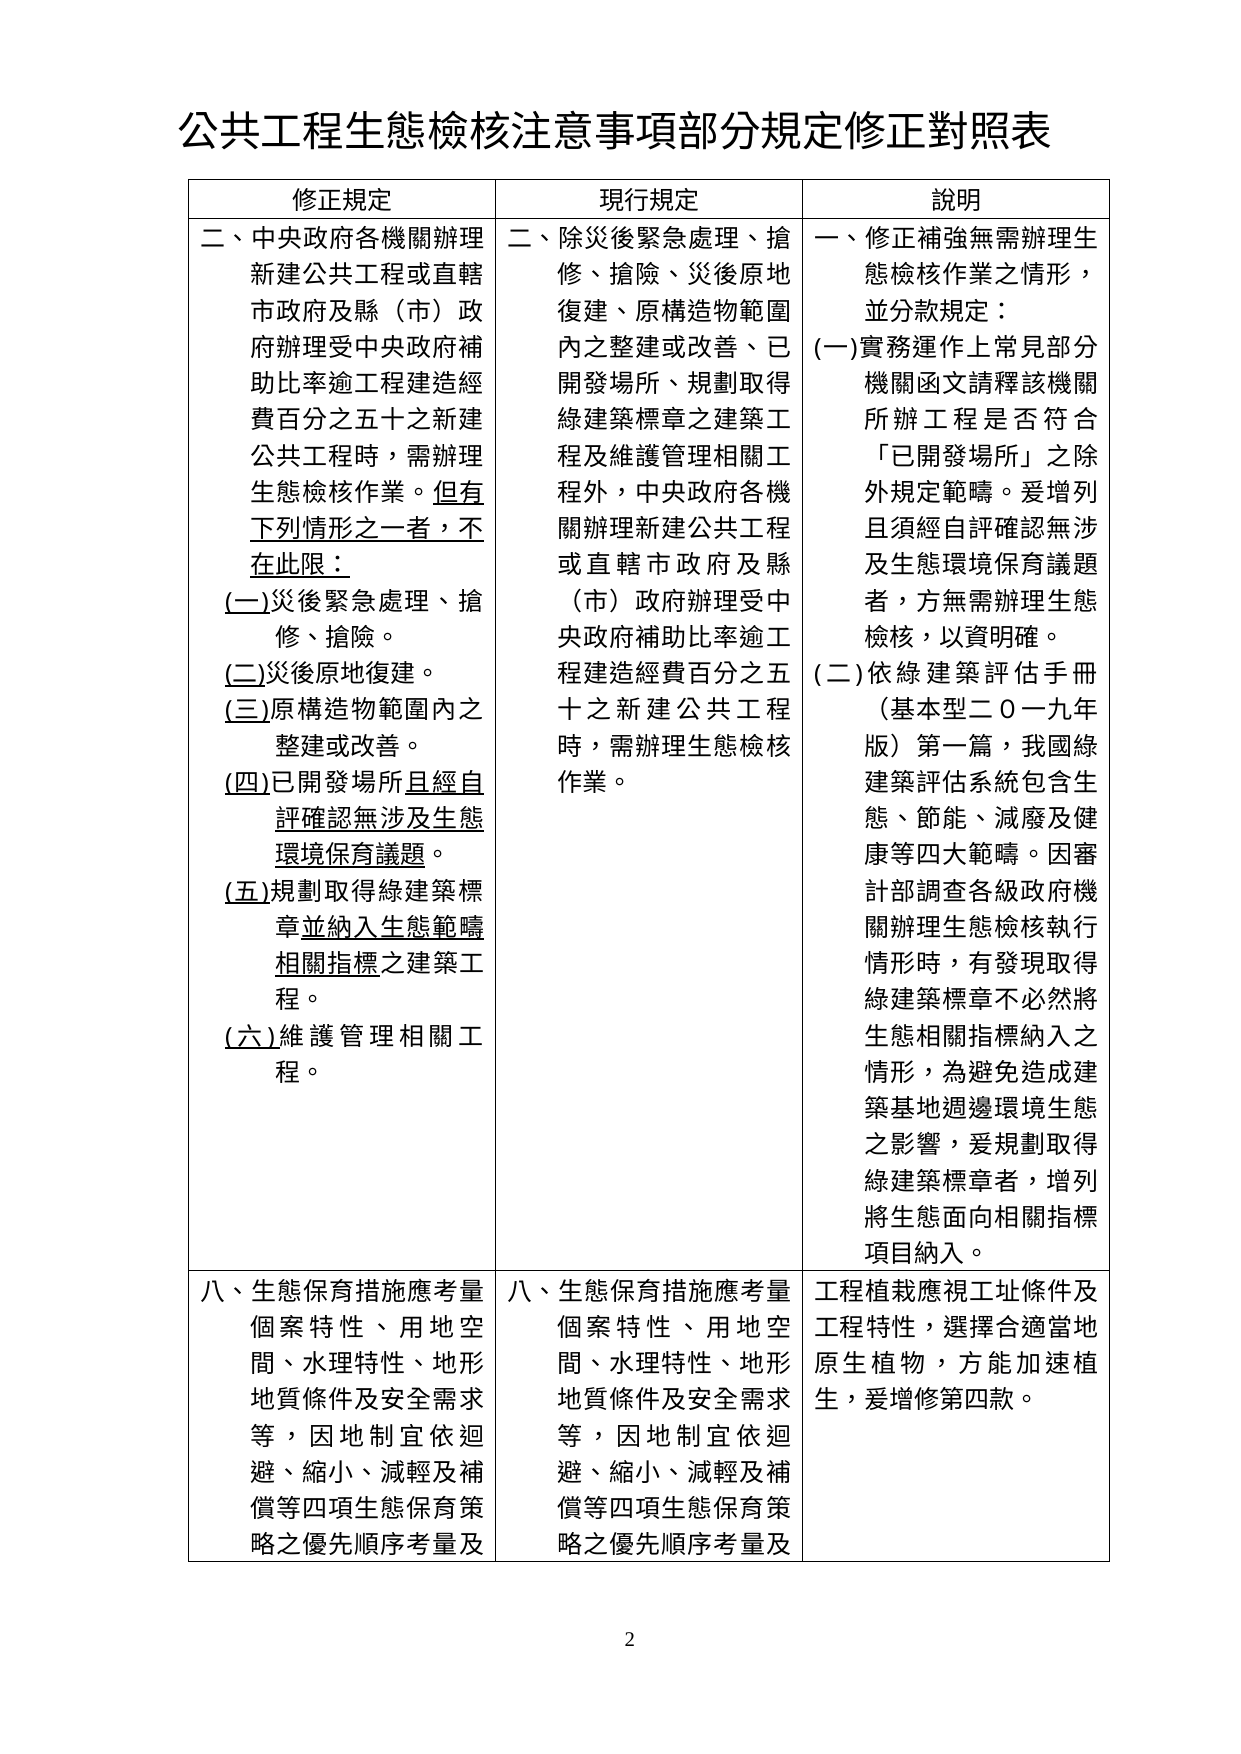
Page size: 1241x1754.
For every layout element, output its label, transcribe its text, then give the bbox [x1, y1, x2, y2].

table_cell 二、除災後緊急處理、搶修、搶險、災後原地復建、原構造物範圍內之整建或改善、已開發場所、規劃取得綠建築標章之建築工程及維護管理相關工程外，中央政府各機關辦理新建公共工程或直轄市政府及縣（市）政府辦理受中央政府補助比率逾工程建造經費百分之五十之新建公共工程時，需辦理生態檢核作業。 [496, 219, 802, 1270]
table_cell 一、修正補強無需辦理生態檢核作業之情形，並分款規定： (一)實務運作上常見部分機關函文請釋該機關所辦工程是否符合「已開發場所」之除外規定範疇。爰增列且須經自評確認無涉及生態環境保育議題者，方無需辦理生態檢核，以資明確。 (二)依綠建築評估手冊（基本型二０一九年版）第一篇，我國綠建築評估系統包含生態、節能、減廢及健康等四大範疇。因審計部調查各級政府機關辦理生態檢核執行情形時，有發現取得綠建築標章不必然將生態相關指標納入之情形，為避免造成建築基地週邊環境生態之影響，爰規劃取得綠建築標章者，增列將生態面向相關指標項目納入。 [803, 219, 1109, 1270]
table_header 現行規定 [496, 180, 802, 218]
table_cell 工程植栽應視工址條件及工程特性，選擇合適當地原生植物，方能加速植生，爰增修第四款。 [803, 1271, 1109, 1561]
table_header 說明 [803, 180, 1109, 218]
table_cell 八、生態保育措施應考量個案特性、用地空間、水理特性、地形地質條件及安全需求等，因地制宜依迴避、縮小、減輕及補償等四項生態保育策略之優先順序考量及 [496, 1271, 802, 1561]
table_cell 二、中央政府各機關辦理新建公共工程或直轄市政府及縣（市）政府辦理受中央政府補助比率逾工程建造經費百分之五十之新建公共工程時，需辦理生態檢核作業。但有下列情形之一者，不在此限： (一)災後緊急處理、搶修、搶險。 (二)災後原地復建。 (三)原構造物範圍內之整建或改善。 (四)已開發場所且經自評確認無涉及生態環境保育議題。 (五)規劃取得綠建築標章並納入生態範疇相關指標之建築工程。 (六)維護管理相關工程。 [189, 219, 495, 1270]
text 公共工程生態檢核注意事項部分規定修正對照表 [177, 97, 1092, 160]
table_header 修正規定 [189, 180, 495, 218]
table_cell 八、生態保育措施應考量個案特性、用地空間、水理特性、地形地質條件及安全需求等，因地制宜依迴避、縮小、減輕及補償等四項生態保育策略之優先順序考量及 [189, 1271, 495, 1561]
